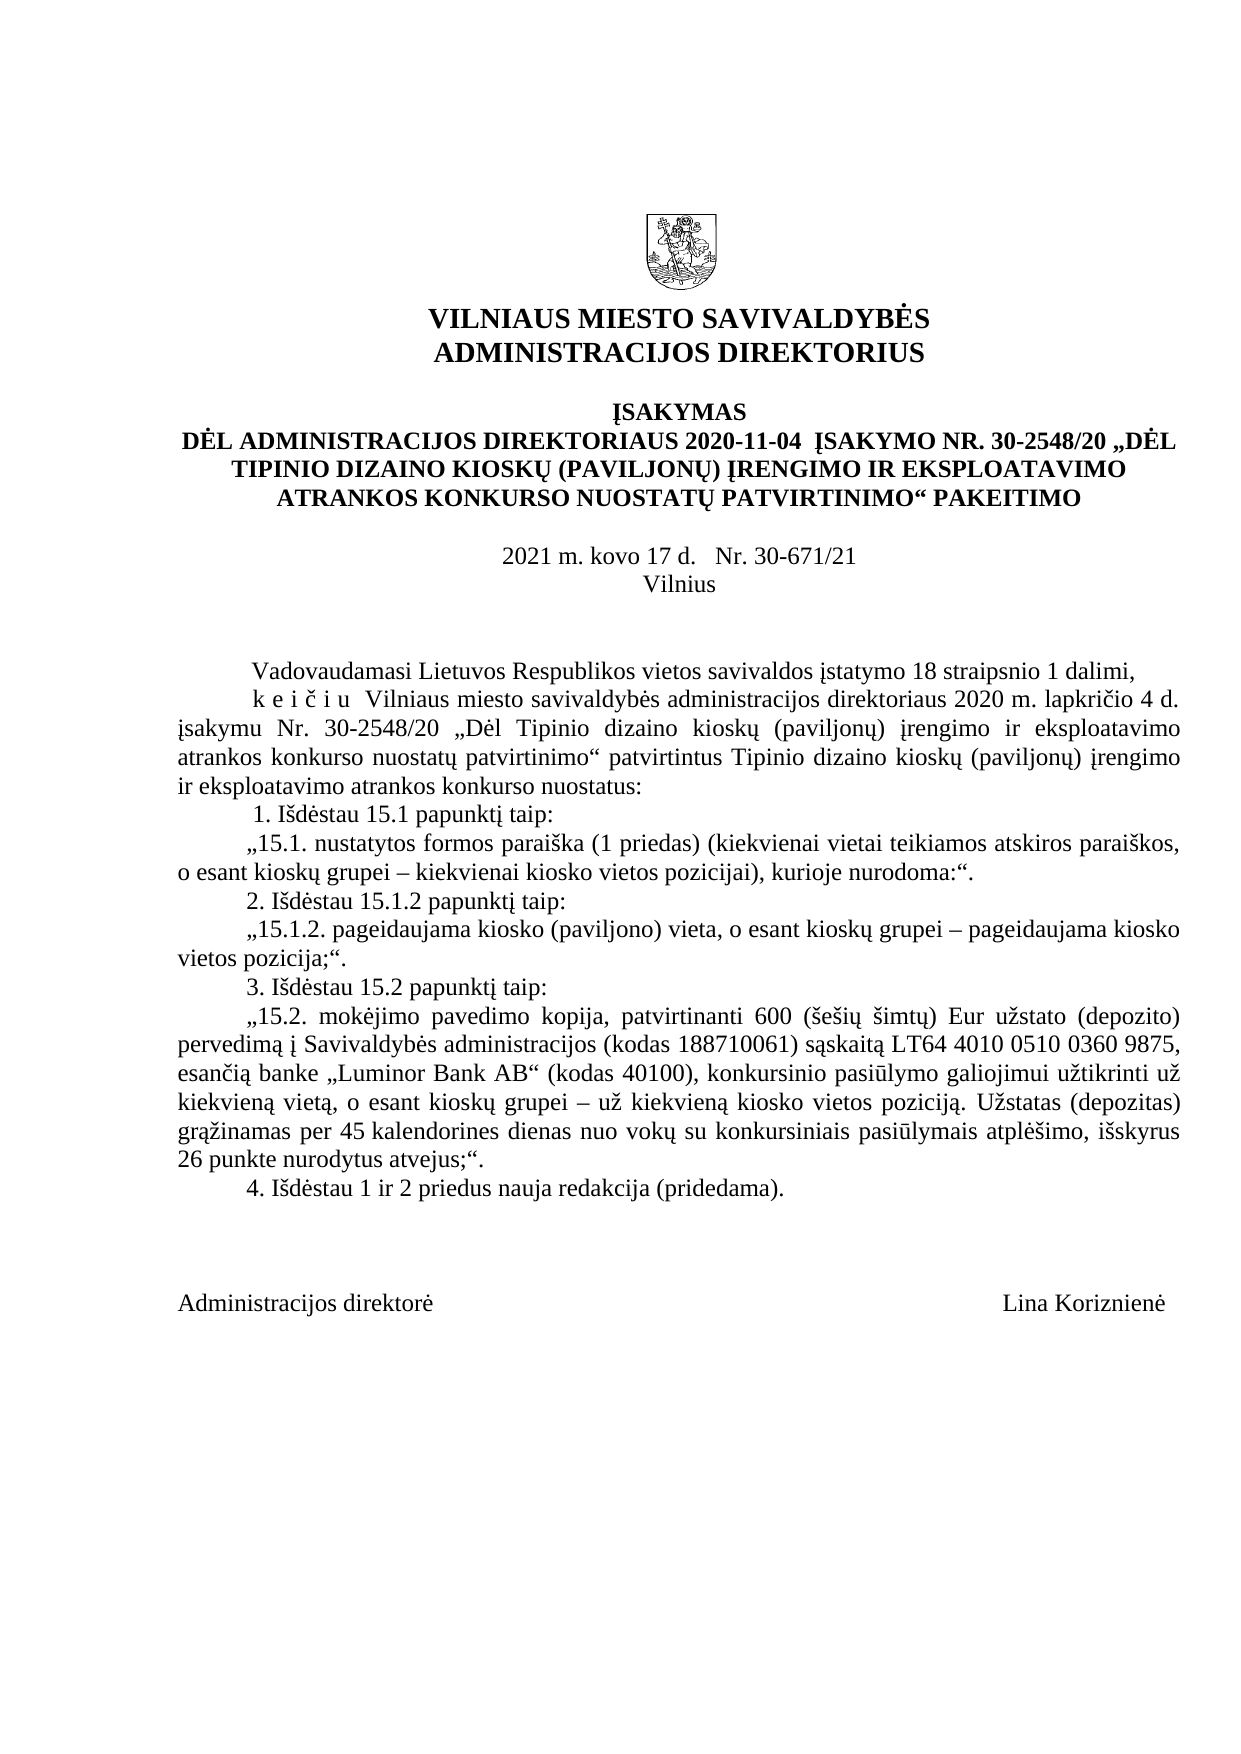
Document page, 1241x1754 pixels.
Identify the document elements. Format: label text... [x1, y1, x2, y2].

text 2. Išdėstau 15.1.2 papunktį taip: [177, 886, 1181, 914]
text ADMINISTRACIJOS DIREKTORIUS [177, 335, 1181, 368]
text Vadovaudamasi Lietuvos Respublikos vietos savivaldos įstatymo 18 straipsnio 1 dalimi, [177, 656, 1181, 684]
text „15.2. mokėjimo pavedimo kopija, patvirtinanti 600 (šešių šimtų) Eur užstato (depozito) pervedimą į Savivaldybės administracijos (kodas 188710061) sąskaitą LT64 4010 0510 0360 9875, esančią banke „Luminor Bank AB“ (kodas 40100), konkursinio pasiūlymo galiojimui užtikrinti už kiekvieną vietą, o esant kioskų grupei – už kiekvieną kiosko vietos poziciją. Užstatas (depozitas) grąžinamas per 45 kalendorines dienas nuo vokų su konkursiniais pasiūlymais atplėšimo, išskyrus 26 punkte nurodytus atvejus;“. [177, 1001, 1181, 1173]
text ĮSAKYMAS [177, 397, 1181, 426]
text DĖL ADMINISTRACIJOS DIREKTORIAUS 2020-11-04 ĮSAKYMO NR. 30-2548/20 „DĖL TIPINIO DIZAINO KIOSKŲ (PAVILJONŲ) ĮRENGIMO IR EKSPLOATAVIMO ATRANKOS KONKURSO NUOSTATŲ PATVIRTINIMO“ PAKEITIMO [177, 426, 1181, 512]
text „15.1. nustatytos formos paraiška (1 priedas) (kiekvienai vietai teikiamos atskiros paraiškos, o esant kioskų grupei – kiekvienai kiosko vietos pozicijai), kurioje nurodoma:“. [177, 828, 1181, 886]
text Vilnius [177, 569, 1181, 598]
text 2021 m. kovo 17 d. Nr. 30-671/21 [177, 541, 1181, 569]
text VILNIAUS MIESTO SAVIVALDYBĖS [177, 301, 1181, 335]
text Administracijos direktorė Lina Koriznienė [177, 1288, 1181, 1317]
text „15.1.2. pageidaujama kiosko (paviljono) vieta, o esant kioskų grupei – pageidaujama kiosko vietos pozicija;“. [177, 914, 1181, 972]
text 3. Išdėstau 15.2 papunktį taip: [177, 972, 1181, 1001]
text k e i č i u Vilniaus miesto savivaldybės administracijos direktoriaus 2020 m. lapkričio 4 d. įsakymu Nr. 30-2548/20 „Dėl Tipinio dizaino kioskų (paviljonų) įrengimo ir eksploatavimo atrankos konkurso nuostatų patvirtinimo“ patvirtintus Tipinio dizaino kioskų (paviljonų) įrengimo ir eksploatavimo atrankos konkurso nuostatus: [177, 684, 1181, 799]
text 4. Išdėstau 1 ir 2 priedus nauja redakcija (pridedama). [177, 1173, 1181, 1202]
text 1. Išdėstau 15.1 papunktį taip: [177, 799, 1181, 828]
